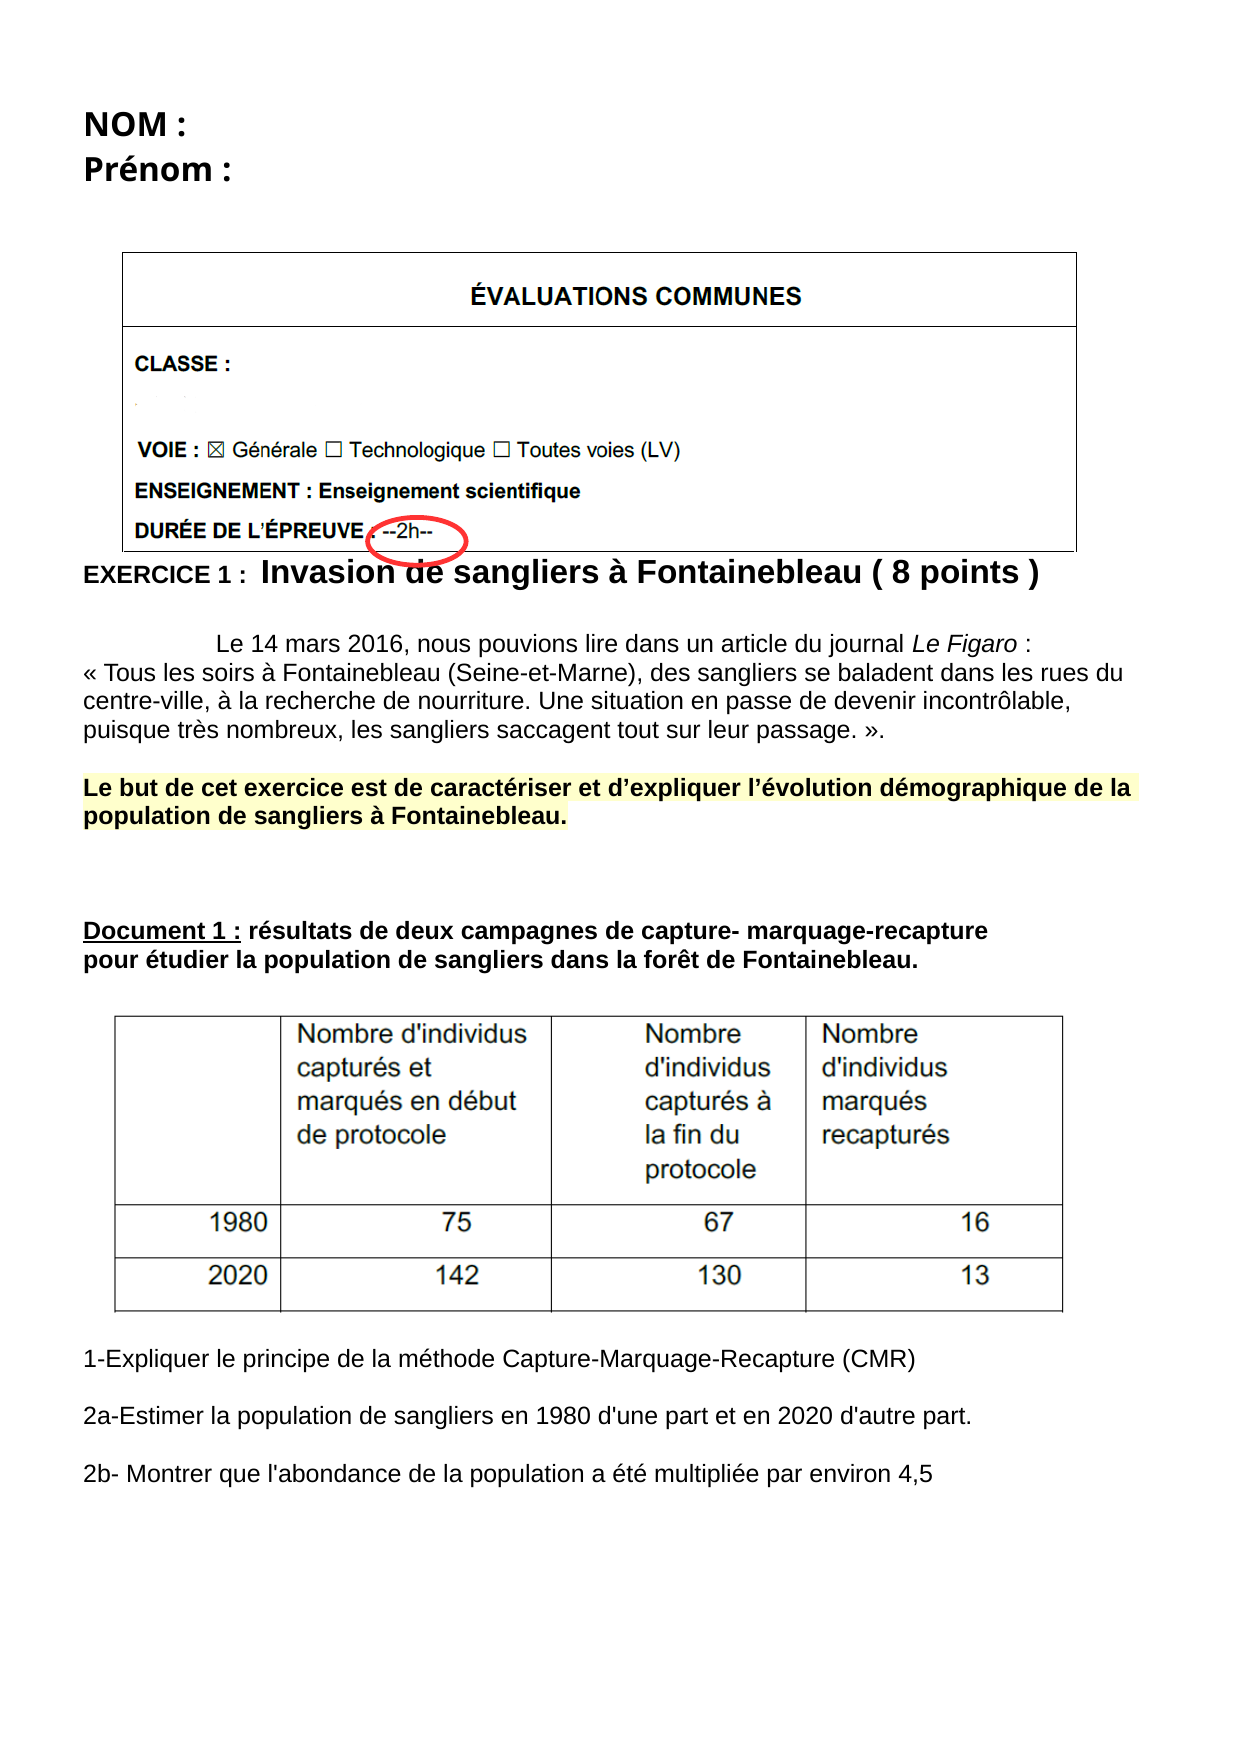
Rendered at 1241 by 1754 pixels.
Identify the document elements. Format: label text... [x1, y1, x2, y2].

text « Tous les soirs à Fontainebleau (Seine-et-Marne), des sangliers se baladent dans les rues du centre-ville, à la recherche de nourriture. Une situation en passe de devenir incontrôlable, puisque très nombreux, les sangliers saccagent tout sur leur passage. ». [83, 657, 1164, 744]
text pour étudier la population de sangliers dans la forêt de Fontainebleau. [83, 945, 1164, 974]
text EXERCICE 1 : Invasion de sangliers à Fontainebleau ( 8 points ) [83, 311, 1164, 590]
picture [371, 520, 463, 551]
text NOM : [83, 100, 1164, 146]
text 1-Expliquer le principe de la méthode Capture-Marquage-Recapture (CMR) [83, 1002, 1164, 1372]
picture [95, 228, 1100, 552]
text Le but de cet exercice est de caractériser et d’expliquer l’évolution démographique de la population de sangliers à Fontainebleau. [83, 772, 1164, 830]
text 2b- Montrer que l'abondance de la population a été multipliée par environ 4,5 [83, 1459, 1164, 1487]
text Prénom : [83, 146, 1164, 191]
text Document 1 : résultats de deux campagnes de capture- marquage-recapture [83, 916, 1164, 945]
text 2a-Estimer la population de sangliers en 1980 d'une part et en 2020 d'autre part. [83, 1401, 1164, 1430]
text Le 14 mars 2016, nous pouvions lire dans un article du journal Le Figaro : [83, 629, 1164, 657]
picture [82, 1006, 1087, 1344]
